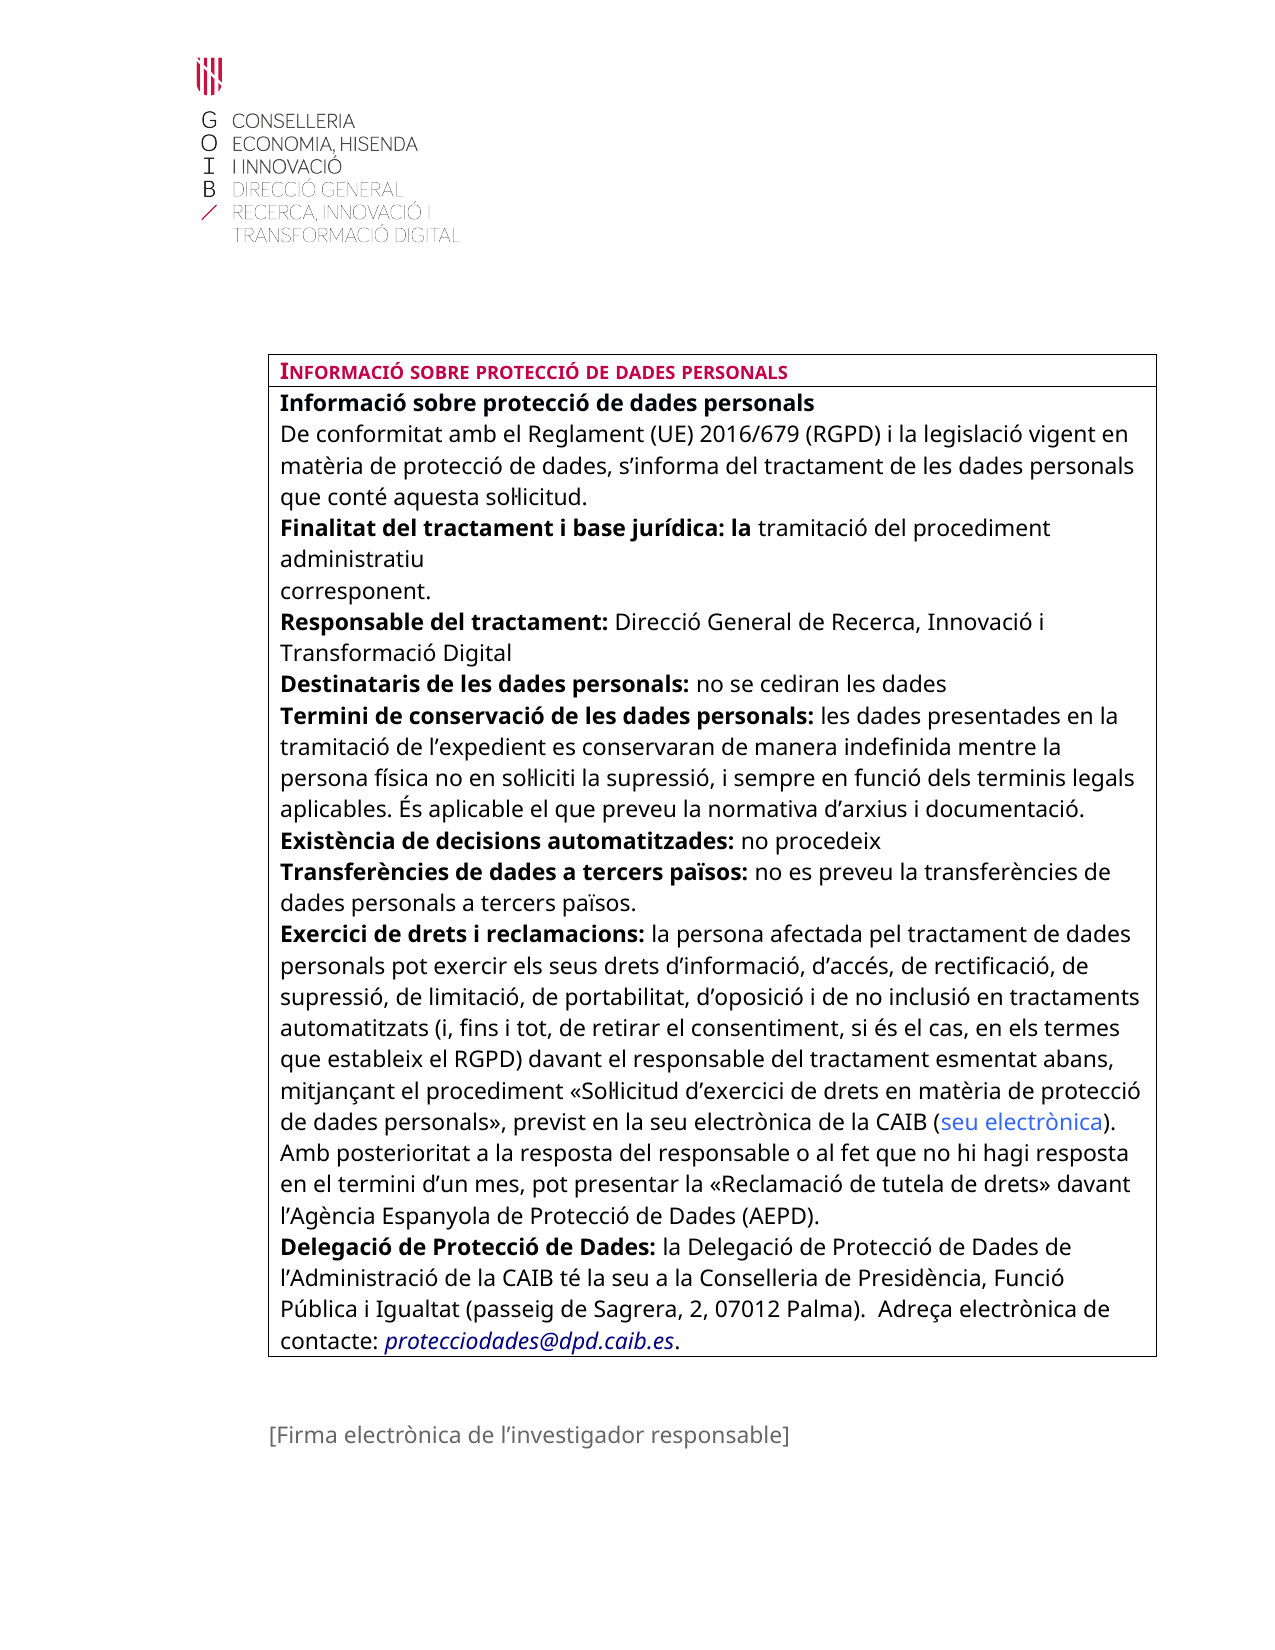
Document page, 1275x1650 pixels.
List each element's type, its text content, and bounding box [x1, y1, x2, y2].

table_cell Informació sobre protecció de dades personals De conformitat amb el Reglament (UE) 2016/679 (RGPD) i la legislació vigent en matèria de protecció de dades, s’informa del tractament de les dades personals que conté aquesta sol·licitud. Finalitat del tractament i base jurídica: la tramitació del procediment administratiu corresponent. Responsable del tractament: Direcció General de Recerca, Innovació i Transformació Digital Destinataris de les dades personals: no se cediran les dades Termini de conservació de les dades personals: les dades presentades en la tramitació de l’expedient es conservaran de manera indefinida mentre la persona física no en sol·liciti la supressió, i sempre en funció dels terminis legals aplicables. És aplicable el que preveu la normativa d’arxius i documentació. Existència de decisions automatitzades: no procedeix Transferències de dades a tercers països: no es preveu la transferències de dades personals a tercers països. Exercici de drets i reclamacions: la persona afectada pel tractament de dades personals pot exercir els seus drets d’informació, d’accés, de rectificació, de supressió, de limitació, de portabilitat, d’oposició i de no inclusió en tractaments automatitzats (i, fins i tot, de retirar el consentiment, si és el cas, en els termes que estableix el RGPD) davant el responsable del tractament esmentat abans, mitjançant el procediment «Sol·licitud d’exercici de drets en matèria de protecció de dades personals», previst en la seu electrònica de la CAIB (seu electrònica). Amb posterioritat a la resposta del responsable o al fet que no hi hagi resposta en el termini d’un mes, pot presentar la «Reclamació de tutela de drets» davant l’Agència Espanyola de Protecció de Dades (AEPD). Delegació de Protecció de Dades: la Delegació de Protecció de Dades de l’Administració de la CAIB té la seu a la Conselleria de Presidència, Funció Pública i Igualtat (passeig de Sagrera, 2, 07012 Palma). Adreça electrònica de contacte: protecciodades@dpd.caib.es. [269, 387, 1156, 1356]
table_header Informació sobre protecció de dades personals [269, 355, 1156, 386]
text [Firma electrònica de l’investigador responsable] [269, 1419, 1158, 1451]
